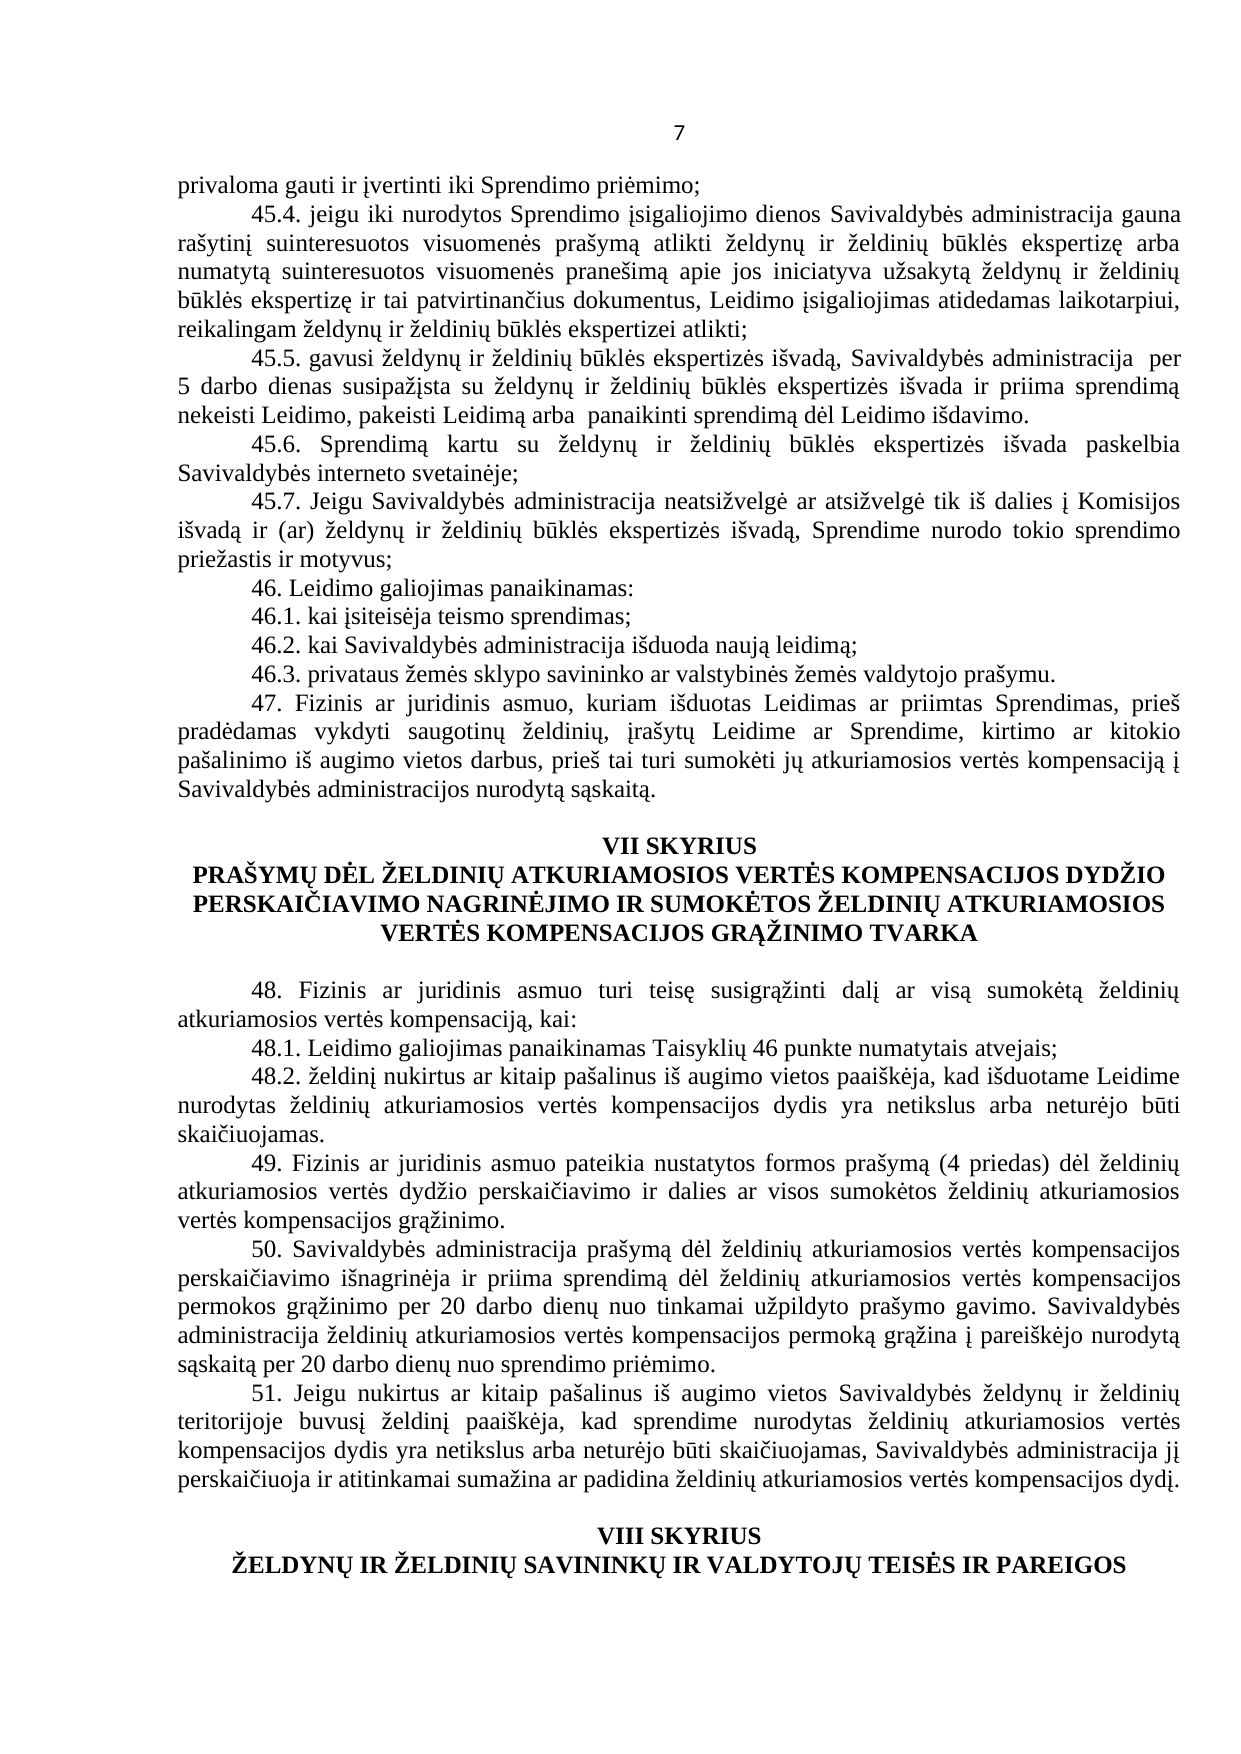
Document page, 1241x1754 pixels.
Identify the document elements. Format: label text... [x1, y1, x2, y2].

text ŽELDYNŲ IR ŽELDINIŲ SAVININKŲ IR VALDYTOJŲ TEISĖS IR PAREIGOS [177, 1550, 1181, 1579]
text PRAŠYMŲ DĖL ŽELDINIŲ ATKURIAMOSIOS VERTĖS KOMPENSACIJOS DYDŽIO PERSKAIČIAVIMO NAGRINĖJIMO IR SUMOKĖTOS ŽELDINIŲ ATKURIAMOSIOS VERTĖS KOMPENSACIJOS GRĄŽINIMO TVARKA [177, 860, 1181, 946]
text 46.2. kai Savivaldybės administracija išduoda naują leidimą; [177, 630, 1181, 659]
text 46. Leidimo galiojimas panaikinamas: [177, 573, 1181, 601]
text VIII SKYRIUS [177, 1521, 1181, 1550]
text 46.3. privataus žemės sklypo savininko ar valstybinės žemės valdytojo prašymu. [177, 659, 1181, 688]
text 46.1. kai įsiteisėja teismo sprendimas; [177, 601, 1181, 630]
text 45.7. Jeigu Savivaldybės administracija neatsižvelgė ar atsižvelgė tik iš dalies į Komisijos išvadą ir (ar) želdynų ir želdinių būklės ekspertizės išvadą, Sprendime nurodo tokio sprendimo priežastis ir motyvus; [177, 486, 1181, 573]
text 50. Savivaldybės administracija prašymą dėl želdinių atkuriamosios vertės kompensacijos perskaičiavimo išnagrinėja ir priima sprendimą dėl želdinių atkuriamosios vertės kompensacijos permokos grąžinimo per 20 darbo dienų nuo tinkamai užpildyto prašymo gavimo. Savivaldybės administracija želdinių atkuriamosios vertės kompensacijos permoką grąžina į pareiškėjo nurodytą sąskaitą per 20 darbo dienų nuo sprendimo priėmimo. [177, 1234, 1181, 1378]
text 48.1. Leidimo galiojimas panaikinamas Taisyklių 46 punkte numatytais atvejais; [177, 1033, 1181, 1061]
text 45.5. gavusi želdynų ir želdinių būklės ekspertizės išvadą, Savivaldybės administracija per 5 darbo dienas susipažįsta su želdynų ir želdinių būklės ekspertizės išvada ir priima sprendimą nekeisti Leidimo, pakeisti Leidimą arba panaikinti sprendimą dėl Leidimo išdavimo. [177, 343, 1181, 429]
text VII SKYRIUS [177, 831, 1181, 860]
text 45.4. jeigu iki nurodytos Sprendimo įsigaliojimo dienos Savivaldybės administracija gauna rašytinį suinteresuotos visuomenės prašymą atlikti želdynų ir želdinių būklės ekspertizę arba numatytą suinteresuotos visuomenės pranešimą apie jos iniciatyva užsakytą želdynų ir želdinių būklės ekspertizę ir tai patvirtinančius dokumentus, Leidimo įsigaliojimas atidedamas laikotarpiui, reikalingam želdynų ir želdinių būklės ekspertizei atlikti; [177, 199, 1181, 343]
text 48. Fizinis ar juridinis asmuo turi teisę susigrąžinti dalį ar visą sumokėtą želdinių atkuriamosios vertės kompensaciją, kai: [177, 975, 1181, 1033]
text 47. Fizinis ar juridinis asmuo, kuriam išduotas Leidimas ar priimtas Sprendimas, prieš pradėdamas vykdyti saugotinų želdinių, įrašytų Leidime ar Sprendime, kirtimo ar kitokio pašalinimo iš augimo vietos darbus, prieš tai turi sumokėti jų atkuriamosios vertės kompensaciją į Savivaldybės administracijos nurodytą sąskaitą. [177, 688, 1181, 803]
text 49. Fizinis ar juridinis asmuo pateikia nustatytos formos prašymą (4 priedas) dėl želdinių atkuriamosios vertės dydžio perskaičiavimo ir dalies ar visos sumokėtos želdinių atkuriamosios vertės kompensacijos grąžinimo. [177, 1148, 1181, 1234]
text 48.2. želdinį nukirtus ar kitaip pašalinus iš augimo vietos paaiškėja, kad išduotame Leidime nurodytas želdinių atkuriamosios vertės kompensacijos dydis yra netikslus arba neturėjo būti skaičiuojamas. [177, 1061, 1181, 1148]
text 45.6. Sprendimą kartu su želdynų ir želdinių būklės ekspertizės išvada paskelbia Savivaldybės interneto svetainėje; [177, 429, 1181, 486]
text 51. Jeigu nukirtus ar kitaip pašalinus iš augimo vietos Savivaldybės želdynų ir želdinių teritorijoje buvusį želdinį paaiškėja, kad sprendime nurodytas želdinių atkuriamosios vertės kompensacijos dydis yra netikslus arba neturėjo būti skaičiuojamas, Savivaldybės administracija jį perskaičiuoja ir atitinkamai sumažina ar padidina želdinių atkuriamosios vertės kompensacijos dydį. [177, 1378, 1181, 1493]
text privaloma gauti ir įvertinti iki Sprendimo priėmimo; [177, 170, 1181, 199]
